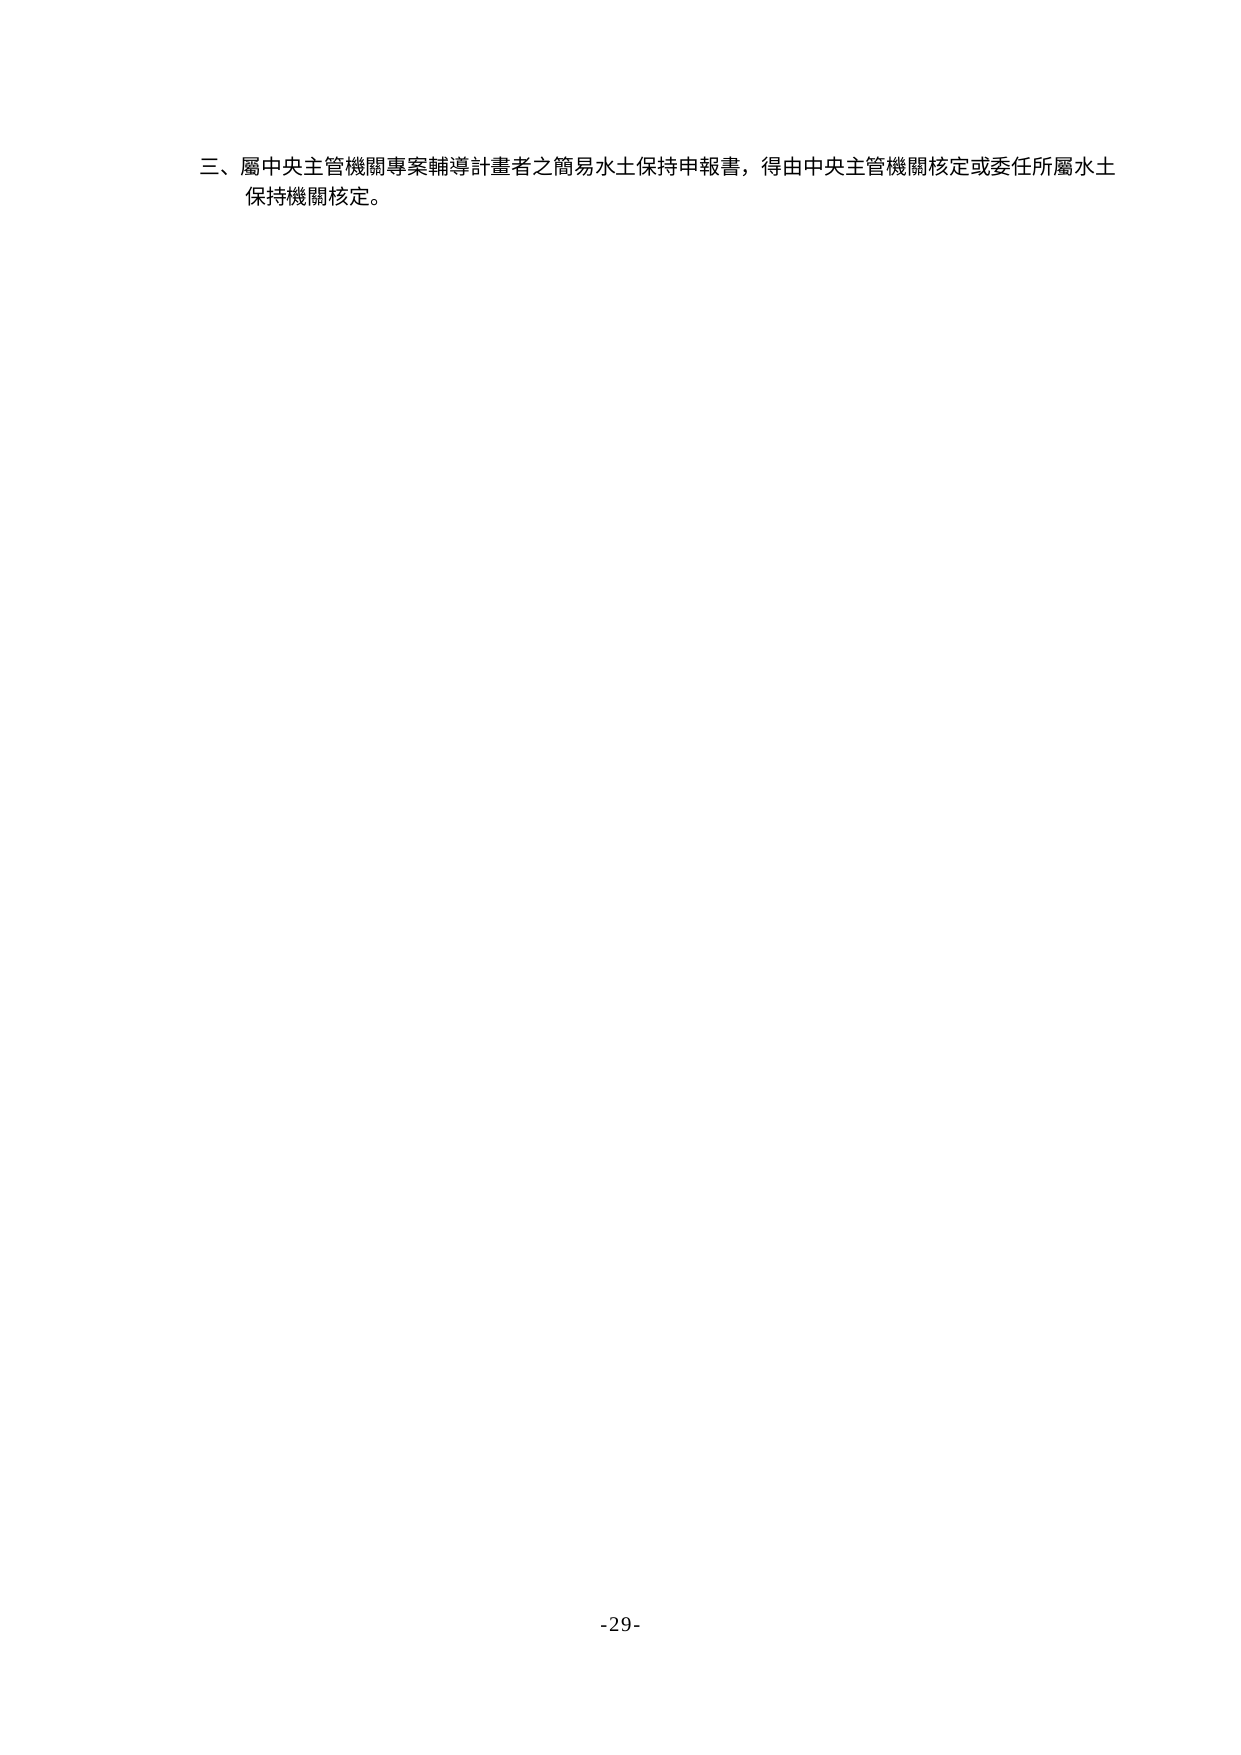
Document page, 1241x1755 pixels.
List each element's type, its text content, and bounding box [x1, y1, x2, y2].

text 三、屬中央主管機關專案輔導計畫者之簡易水土保持申報書，得由中央主管機關核定或委任所屬水土保持機關核定。 [199, 150, 1122, 210]
